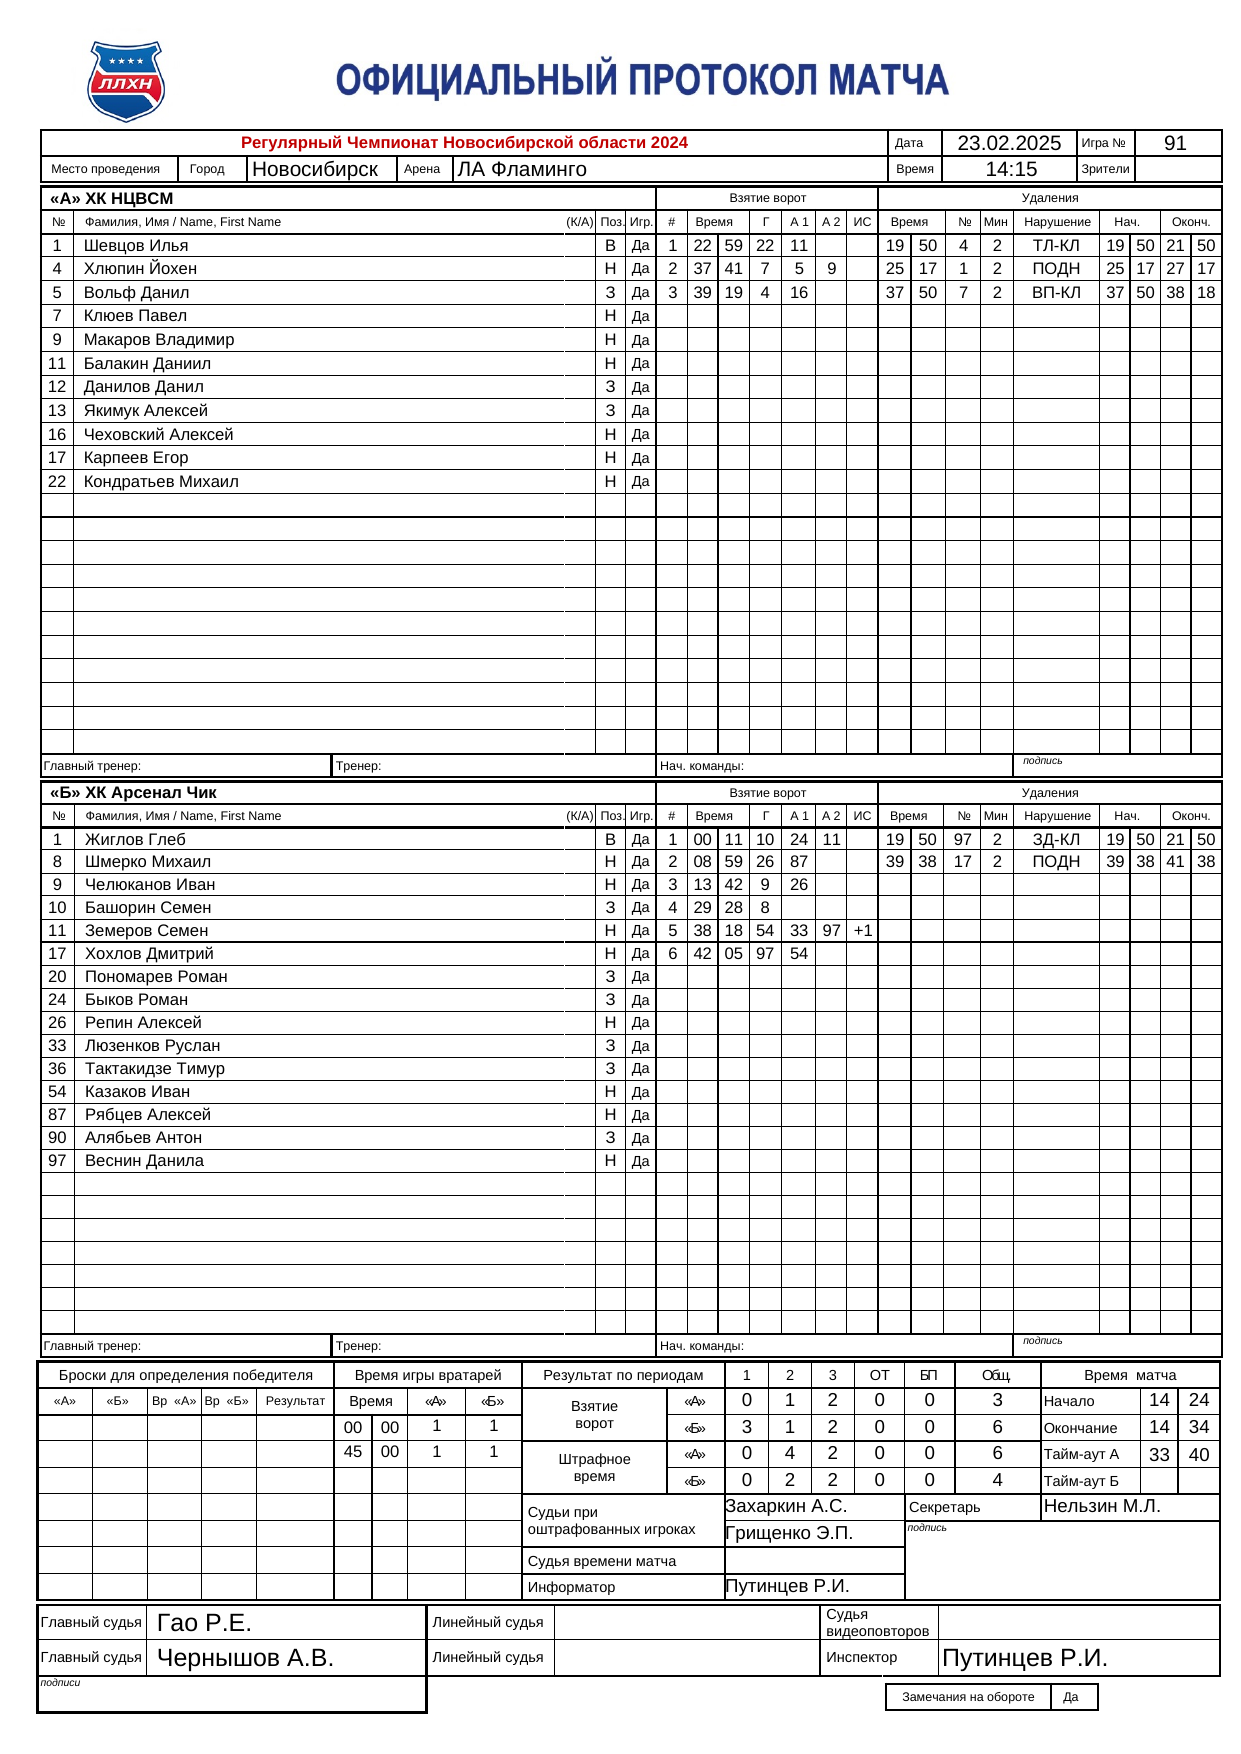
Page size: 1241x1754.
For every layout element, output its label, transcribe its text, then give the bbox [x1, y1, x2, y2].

table_cell [912, 1012, 943, 1033]
table_cell [816, 235, 846, 256]
table_cell [1192, 423, 1221, 445]
table_cell [847, 588, 877, 611]
table_cell 2 [981, 235, 1013, 256]
table_cell [719, 588, 749, 611]
table_cell 0 [726, 1389, 768, 1413]
table_cell 1 [657, 235, 687, 256]
table_cell [912, 612, 945, 634]
table_cell Да [626, 446, 655, 469]
table_cell [879, 565, 910, 587]
table_cell 33 [1141, 1441, 1177, 1467]
table_cell [944, 1196, 980, 1218]
table_cell [719, 612, 749, 634]
table_header 3 [812, 1363, 854, 1387]
table_cell [879, 1104, 910, 1126]
table_cell Фамилия, Имя / Name, First Name [75, 805, 565, 826]
table_cell [1161, 588, 1190, 611]
table_cell [148, 1494, 201, 1520]
table_cell [750, 683, 781, 706]
table_cell Да [626, 850, 655, 872]
table_cell [1014, 612, 1099, 634]
table_cell [1161, 399, 1190, 422]
table_cell [1192, 399, 1221, 422]
table_cell [688, 352, 717, 374]
table_cell 7 [946, 281, 980, 303]
table_cell [912, 423, 945, 445]
table_cell [1014, 1311, 1099, 1333]
table_cell [1192, 989, 1221, 1011]
table_cell 19 [1100, 829, 1129, 849]
table_cell [565, 1173, 595, 1195]
table_cell 22 [750, 235, 781, 256]
table_cell 2 [981, 829, 1013, 849]
table_cell Время [879, 211, 945, 233]
table_cell [981, 1150, 1013, 1172]
table_cell [944, 874, 980, 895]
table_cell [1192, 920, 1221, 941]
table_cell 4 [42, 257, 73, 280]
table_cell З [596, 966, 625, 987]
table_cell [596, 636, 625, 658]
table_cell [1161, 1058, 1190, 1079]
table_cell [912, 1196, 943, 1218]
table_cell 41 [1161, 850, 1190, 872]
table_cell [912, 896, 943, 918]
table_cell Казаков Иван [75, 1081, 564, 1103]
table_cell 39 [879, 850, 910, 872]
table_cell [981, 518, 1013, 540]
table_cell [39, 1416, 92, 1440]
table_cell [782, 1127, 815, 1149]
table_cell Мин [981, 211, 1013, 233]
table_cell «А» [39, 1389, 92, 1413]
table_cell [981, 1265, 1013, 1287]
table_cell [719, 565, 749, 587]
table_cell # [657, 211, 687, 233]
table_cell [879, 588, 910, 611]
table_cell [335, 1547, 371, 1573]
table_cell [1100, 896, 1129, 918]
table_cell [1100, 1173, 1129, 1195]
table_cell [1131, 565, 1160, 587]
table_cell Земеров Семен [75, 920, 564, 941]
table_cell Да [626, 1012, 655, 1033]
table_cell [565, 588, 595, 611]
table_cell [657, 989, 687, 1011]
table_cell Тайм-аут А [1042, 1441, 1140, 1467]
table_header 91 [1136, 131, 1221, 155]
table_cell Окончание [1042, 1415, 1140, 1440]
table_cell [847, 683, 877, 706]
table_cell [1192, 1219, 1221, 1241]
table_cell 13 [688, 874, 717, 895]
table_cell 87 [782, 850, 815, 872]
table_cell [719, 1288, 749, 1310]
table_cell 2 [812, 1468, 854, 1493]
table_cell [688, 328, 717, 351]
table_header Время матча [1042, 1363, 1219, 1387]
table_cell [565, 850, 595, 872]
table_cell [596, 565, 625, 587]
table_cell [719, 1219, 749, 1241]
table_cell 24 [782, 829, 815, 849]
table_cell [981, 470, 1013, 493]
table_cell [912, 1288, 943, 1310]
table_cell [596, 1311, 625, 1333]
table_cell [74, 518, 564, 540]
table_cell [565, 305, 595, 327]
table_cell [1100, 1012, 1129, 1033]
table_cell [879, 1173, 910, 1195]
table_cell [946, 683, 980, 706]
table_cell 22 [688, 235, 717, 256]
table_cell Нельзин М.Л. [1042, 1495, 1219, 1520]
table_cell [1192, 659, 1221, 682]
table_cell 6 [657, 943, 687, 964]
table_cell [1131, 1242, 1160, 1264]
table_cell [750, 1242, 781, 1264]
table_cell [847, 399, 877, 422]
table_cell Нач. команды: [657, 1335, 1012, 1356]
table_cell [408, 1574, 465, 1599]
table_cell [981, 874, 1013, 895]
table_cell [879, 707, 910, 729]
table_cell [626, 541, 655, 564]
table_cell [335, 1521, 371, 1546]
table_cell Секретарь [906, 1495, 1040, 1520]
table_cell [879, 1035, 910, 1057]
table_cell [719, 305, 749, 327]
table_cell [1192, 565, 1221, 587]
table_cell [719, 659, 749, 682]
table_cell [1131, 1196, 1160, 1218]
table_cell [816, 1265, 846, 1287]
table_cell 97 [750, 943, 781, 964]
table_cell [42, 636, 73, 658]
table_cell Грищенко Э.П. [726, 1521, 904, 1546]
table_cell 1 [769, 1389, 811, 1413]
table_cell Да [626, 966, 655, 987]
table_cell А 1 [782, 805, 815, 826]
table_cell Н [596, 1081, 625, 1103]
table_cell 50 [912, 235, 945, 256]
table_cell 4 [750, 281, 781, 303]
table_cell [816, 612, 846, 634]
table_cell [148, 1547, 201, 1573]
table_cell [847, 281, 877, 303]
table_cell [1192, 376, 1221, 398]
table_cell Тайм-аут Б [1042, 1468, 1140, 1493]
table_cell [1014, 376, 1099, 398]
table_cell [879, 1150, 910, 1172]
table_cell [847, 896, 877, 918]
table_cell 33 [42, 1035, 74, 1057]
table_cell 26 [750, 850, 781, 872]
table_cell Да [626, 281, 655, 303]
table_cell [981, 966, 1013, 987]
table_cell Главный тренер: [42, 1335, 330, 1356]
table_cell [816, 850, 846, 872]
table_cell [719, 966, 749, 987]
table_cell [1131, 1058, 1160, 1079]
table_cell [688, 612, 717, 634]
table_cell [1014, 305, 1099, 327]
table_cell 25 [879, 257, 910, 280]
table_cell [944, 1242, 980, 1264]
table_cell [1192, 707, 1221, 729]
table_cell [565, 636, 595, 658]
table_cell [912, 446, 945, 469]
table_cell [816, 423, 846, 445]
table_cell Да [626, 896, 655, 918]
table_cell [1192, 636, 1221, 658]
table_cell [847, 541, 877, 564]
table_cell ЛА Фламинго [454, 157, 887, 181]
table_cell 0 [855, 1389, 904, 1413]
table_cell Время [688, 211, 749, 233]
table_cell [39, 1441, 92, 1467]
table_cell [750, 1081, 781, 1103]
table_cell [879, 636, 910, 658]
table_cell Да [626, 1035, 655, 1057]
table_cell [1161, 730, 1190, 753]
table_cell 29 [688, 896, 717, 918]
table_cell [1100, 494, 1129, 516]
table_cell [847, 305, 877, 327]
table_cell [1100, 1196, 1129, 1218]
table_cell 39 [688, 281, 717, 303]
table_cell [912, 494, 945, 516]
table_cell Да [626, 989, 655, 1011]
table_cell [74, 588, 564, 611]
table_cell [981, 1104, 1013, 1126]
table_cell [879, 1311, 910, 1333]
table_cell [750, 1265, 781, 1287]
table_cell [1161, 1104, 1190, 1126]
table_cell Да [626, 352, 655, 374]
table_cell [981, 920, 1013, 941]
table_cell 59 [719, 850, 749, 872]
table_cell [565, 470, 595, 493]
table_cell 2 [657, 257, 687, 280]
table_cell 2 [812, 1442, 854, 1467]
table_cell [688, 683, 717, 706]
table_cell [912, 1150, 943, 1172]
table_cell [148, 1521, 201, 1546]
table_cell З [596, 1035, 625, 1057]
table_cell [981, 541, 1013, 564]
table_cell [750, 636, 781, 658]
table_cell [1192, 1150, 1221, 1172]
table_cell [1192, 1265, 1221, 1287]
table_cell [466, 1521, 521, 1546]
table_cell [1192, 943, 1221, 964]
table_cell 40 [1179, 1441, 1219, 1467]
table_cell [1136, 157, 1221, 181]
table_cell «Б» [668, 1415, 724, 1440]
table_cell [626, 612, 655, 634]
table_cell [565, 943, 595, 964]
table_cell [981, 730, 1013, 753]
table_header Удаления [879, 188, 1221, 209]
table_cell [847, 1035, 877, 1057]
table_cell [912, 989, 943, 1011]
table_cell [981, 1012, 1013, 1033]
table_cell [1014, 494, 1099, 516]
table_cell [42, 541, 73, 564]
table_cell Время [688, 805, 749, 826]
table_cell [981, 328, 1013, 351]
table_cell [74, 659, 564, 682]
table_cell [912, 730, 945, 753]
table_cell [1161, 659, 1190, 682]
table_header 2 [769, 1363, 811, 1387]
table_cell [816, 1242, 846, 1264]
table_cell [1100, 874, 1129, 895]
table_cell [1131, 376, 1160, 398]
table_cell ПОДН [1014, 257, 1099, 280]
table_cell [626, 659, 655, 682]
table_cell [946, 352, 980, 374]
table_cell 19 [879, 235, 910, 256]
table_cell [1100, 1288, 1129, 1310]
table_cell Нач. [1100, 805, 1160, 826]
table_cell [719, 1242, 749, 1264]
table_cell [719, 470, 749, 493]
table_cell подписи [39, 1677, 425, 1711]
table_cell [981, 1127, 1013, 1149]
table_cell 87 [42, 1104, 74, 1126]
table_cell [719, 518, 749, 540]
table_cell [1014, 1058, 1099, 1079]
table_cell [555, 1640, 819, 1675]
table_cell [912, 659, 945, 682]
table_cell [565, 966, 595, 987]
table_cell [1179, 1468, 1219, 1493]
table_cell [688, 446, 717, 469]
table_cell [596, 683, 625, 706]
table_cell [879, 683, 910, 706]
table_cell [257, 1416, 333, 1440]
table_cell А 2 [816, 805, 846, 826]
table_cell [74, 683, 564, 706]
table_cell [565, 683, 595, 706]
table_cell А 2 [816, 211, 846, 233]
table_cell [565, 257, 595, 280]
table_cell [565, 1196, 595, 1218]
table_cell 0 [855, 1415, 904, 1440]
table_cell [657, 659, 687, 682]
table_cell 0 [855, 1468, 904, 1493]
table_cell [1100, 707, 1129, 729]
table_cell Фамилия, Имя / Name, First Name [74, 211, 565, 233]
table_cell [565, 989, 595, 1011]
table_cell Да [626, 305, 655, 327]
table_cell [1131, 1311, 1160, 1333]
table_cell [466, 1574, 521, 1599]
table_cell [750, 328, 781, 351]
table_cell 3 [956, 1389, 1040, 1413]
table_cell [816, 588, 846, 611]
table_cell Вр «А» [148, 1389, 201, 1413]
table_cell [946, 518, 980, 540]
table_cell [657, 1219, 687, 1241]
table_cell [657, 1311, 687, 1333]
table_cell [688, 470, 717, 493]
table_cell [657, 328, 687, 351]
table_cell [565, 328, 595, 351]
table_cell [565, 494, 595, 516]
table_cell 6 [956, 1415, 1040, 1440]
table_cell [688, 1288, 717, 1310]
table_cell 2 [812, 1415, 854, 1440]
table_cell Башорин Семен [75, 896, 564, 918]
table_cell [719, 989, 749, 1011]
table_cell [912, 920, 943, 941]
table_cell [1192, 874, 1221, 895]
table_cell 4 [657, 896, 687, 918]
table_cell [719, 1311, 749, 1333]
table_cell Вольф Данил [74, 281, 564, 303]
table_cell [688, 659, 717, 682]
table_cell [335, 1468, 371, 1493]
table_cell 41 [719, 257, 749, 280]
table_cell [719, 423, 749, 445]
table_cell [719, 352, 749, 374]
table_cell 6 [956, 1442, 1040, 1467]
table_cell [75, 1265, 564, 1287]
table_cell [688, 1012, 717, 1033]
table_cell 21 [1161, 235, 1190, 256]
table_cell [879, 494, 910, 516]
table_cell [782, 518, 815, 540]
table_cell Тренер: [333, 755, 655, 776]
table_cell [782, 966, 815, 987]
table_cell 1 [466, 1441, 521, 1467]
table_cell [688, 966, 717, 987]
table_cell [981, 659, 1013, 682]
table_cell [816, 1219, 846, 1241]
table_cell [1192, 1196, 1221, 1218]
table_cell 1 [42, 829, 74, 849]
table_cell [565, 1311, 595, 1333]
table_cell [1161, 494, 1190, 516]
table_cell [912, 636, 945, 658]
table_cell [93, 1441, 147, 1467]
table_cell [750, 1196, 781, 1218]
table_cell Время [889, 157, 941, 181]
table_cell [466, 1494, 521, 1520]
table_cell Балакин Даниил [74, 352, 564, 374]
table_cell [879, 1265, 910, 1287]
table_header Результат по периодам [523, 1363, 724, 1387]
table_cell [879, 943, 910, 964]
table_cell [750, 659, 781, 682]
table_cell [981, 1173, 1013, 1195]
table_cell 1 [408, 1441, 465, 1467]
table_cell 14 [1141, 1415, 1177, 1440]
table_cell 1 [42, 235, 73, 256]
table_cell [879, 1127, 910, 1149]
table_cell [466, 1547, 521, 1573]
table_cell [782, 423, 815, 445]
table_cell [626, 707, 655, 729]
table_cell [1161, 1173, 1190, 1195]
table_cell [596, 730, 625, 753]
table_cell [847, 1081, 877, 1103]
table_cell [782, 541, 815, 564]
table_cell З [596, 1058, 625, 1079]
table_cell [750, 1219, 781, 1241]
table_header ОТ [855, 1363, 904, 1387]
table_cell [1161, 470, 1190, 493]
table_cell [1192, 966, 1221, 987]
table_cell [565, 612, 595, 634]
table_cell [981, 446, 1013, 469]
table_cell [1192, 352, 1221, 374]
table_cell [981, 1242, 1013, 1264]
table_cell Алябьев Антон [75, 1127, 564, 1149]
table_cell [879, 1081, 910, 1103]
table_cell [1131, 588, 1160, 611]
table_cell [1141, 1468, 1177, 1493]
table_cell [1192, 1081, 1221, 1103]
table_cell [1192, 588, 1221, 611]
table_cell Игр. [626, 211, 655, 233]
table_cell [847, 1311, 877, 1333]
table_cell [626, 518, 655, 540]
table_cell [879, 989, 910, 1011]
table_cell [1014, 588, 1099, 611]
table_header Удаления [879, 783, 1221, 803]
table_cell 16 [42, 423, 73, 445]
table_cell [688, 518, 717, 540]
table_cell [912, 376, 945, 398]
table_cell З [596, 399, 625, 422]
table_cell [596, 612, 625, 634]
table_cell [1161, 446, 1190, 469]
table_cell [565, 1265, 595, 1287]
table_cell 19 [1100, 235, 1129, 256]
table_cell [1100, 1035, 1129, 1057]
table_cell [626, 588, 655, 611]
table_cell 4 [956, 1468, 1040, 1493]
table_cell [981, 1035, 1013, 1057]
table_cell Н [596, 257, 625, 280]
table_cell [42, 730, 73, 753]
table_cell 27 [1161, 257, 1190, 280]
table_cell [1014, 966, 1099, 987]
table_cell [1131, 989, 1160, 1011]
table_cell 17 [1131, 257, 1160, 280]
table_cell 11 [782, 235, 815, 256]
table_cell 50 [912, 281, 945, 303]
table_cell [981, 399, 1013, 422]
table_cell [719, 1104, 749, 1126]
table_cell 2 [981, 281, 1013, 303]
table_cell Путинцев Р.И. [939, 1640, 1219, 1675]
table_cell [1161, 518, 1190, 540]
table_cell [596, 659, 625, 682]
table_cell Чернышов А.В. [147, 1640, 425, 1675]
table_cell [657, 1081, 687, 1103]
table_cell «Б» [93, 1389, 147, 1413]
table_cell [1192, 518, 1221, 540]
table_cell [1192, 1035, 1221, 1057]
table_cell Поз. [596, 211, 625, 233]
table_cell [1014, 1242, 1099, 1264]
table_cell [657, 1058, 687, 1079]
table_cell [688, 423, 717, 445]
table_cell Да [626, 376, 655, 398]
table_cell [1014, 1173, 1099, 1195]
table_cell [912, 588, 945, 611]
table_cell [1192, 470, 1221, 493]
table_cell 1 [769, 1415, 811, 1440]
table_cell [1014, 423, 1099, 445]
table_cell [1014, 1127, 1099, 1149]
table_cell 5 [42, 281, 73, 303]
table_cell [1100, 376, 1129, 398]
table_cell [912, 966, 943, 987]
table_cell [626, 565, 655, 587]
table_cell 17 [912, 257, 945, 280]
table_header Общ. [956, 1363, 1040, 1387]
table_cell [596, 1173, 625, 1195]
table_cell [782, 989, 815, 1011]
table_cell [847, 1150, 877, 1172]
table_cell [912, 943, 943, 964]
table_cell [657, 376, 687, 398]
table_cell [1014, 730, 1099, 753]
table_cell [1014, 683, 1099, 706]
table_cell [75, 1288, 564, 1310]
table_cell [981, 423, 1013, 445]
table_cell [1100, 1127, 1129, 1149]
table_cell [42, 1173, 74, 1195]
table_cell 0 [855, 1442, 904, 1467]
table_header «Б» ХК Арсенал Чик [42, 783, 655, 803]
table_cell [93, 1468, 147, 1493]
table_cell Н [596, 446, 625, 469]
table_cell 37 [879, 281, 910, 303]
table_cell [944, 920, 980, 941]
table_cell [1161, 1035, 1190, 1057]
table_cell [42, 1219, 74, 1241]
table_cell [944, 1150, 980, 1172]
table_cell [912, 1104, 943, 1126]
table_cell [847, 1219, 877, 1241]
table_cell [688, 636, 717, 658]
table_cell [373, 1521, 407, 1546]
table_cell [750, 541, 781, 564]
table_cell 10 [750, 829, 781, 849]
table_cell [657, 518, 687, 540]
table_cell [657, 446, 687, 469]
table_cell 7 [750, 257, 781, 280]
table_cell [75, 1242, 564, 1264]
table_cell [39, 1468, 92, 1493]
table_cell [1100, 423, 1129, 445]
table_cell 50 [1131, 235, 1160, 256]
table_cell [944, 943, 980, 964]
table_cell [1014, 541, 1099, 564]
table_cell 17 [944, 850, 980, 872]
table_cell [565, 1288, 595, 1310]
table_cell 18 [1192, 281, 1221, 303]
table_cell [202, 1574, 256, 1599]
table_cell [1131, 1081, 1160, 1103]
table_cell [1161, 920, 1190, 941]
table_cell [1161, 541, 1190, 564]
table_cell [1161, 1012, 1190, 1033]
table_cell [750, 565, 781, 587]
table_cell [879, 896, 910, 918]
table_cell [782, 1058, 815, 1079]
table_cell [74, 612, 564, 634]
table_cell [719, 328, 749, 351]
table_cell Да [626, 470, 655, 493]
table_cell [879, 1012, 910, 1033]
table_cell [1014, 1081, 1099, 1103]
table_cell [1100, 636, 1129, 658]
table_cell [946, 376, 980, 398]
table_cell [847, 470, 877, 493]
table_cell 39 [1100, 850, 1129, 872]
table_cell [657, 1104, 687, 1126]
table_cell [596, 1242, 625, 1264]
table_cell [1131, 920, 1160, 941]
table_cell [719, 446, 749, 469]
table_cell [944, 1035, 980, 1057]
table_cell [596, 1219, 625, 1241]
table_cell 26 [782, 874, 815, 895]
table_cell [750, 305, 781, 327]
table_cell [74, 707, 564, 729]
table_cell Шевцов Илья [74, 235, 564, 256]
table_cell [816, 494, 846, 516]
table_cell [1131, 730, 1160, 753]
table_cell 11 [816, 829, 846, 849]
table_cell Да [626, 920, 655, 941]
table_cell [912, 1242, 943, 1264]
table_cell [1131, 636, 1160, 658]
table_cell Время [335, 1389, 407, 1413]
table_cell [1131, 423, 1160, 445]
table_cell [1192, 1288, 1221, 1310]
table_cell [944, 1058, 980, 1079]
table_cell Инспектор [821, 1640, 938, 1675]
table_cell [1099, 1682, 1220, 1711]
table_cell [408, 1547, 465, 1573]
table_cell [688, 588, 717, 611]
table_cell [1131, 874, 1160, 895]
table_cell Вр «Б» [202, 1389, 256, 1413]
table_cell [657, 966, 687, 987]
table_cell [1131, 683, 1160, 706]
table_cell Н [596, 305, 625, 327]
table_cell [1192, 1173, 1221, 1195]
table_cell [42, 612, 73, 634]
table_cell [719, 399, 749, 422]
table_cell [148, 1574, 201, 1599]
table_cell 08 [688, 850, 717, 872]
table_cell [1131, 1173, 1160, 1195]
table_cell [782, 1035, 815, 1057]
table_cell [1131, 896, 1160, 918]
table_cell Кондратьев Михаил [74, 470, 564, 493]
table_cell [688, 1173, 717, 1195]
table_cell [626, 494, 655, 516]
table_cell [946, 541, 980, 564]
table_cell [1100, 659, 1129, 682]
table_cell [1100, 328, 1129, 351]
table_cell [93, 1574, 147, 1599]
table_cell [782, 1288, 815, 1310]
table_cell ИС [847, 805, 877, 826]
table_cell 13 [42, 399, 73, 422]
table_cell [750, 966, 781, 987]
table_cell Судья времени матча [523, 1548, 724, 1573]
table_cell [847, 659, 877, 682]
table_cell З [596, 376, 625, 398]
table_cell [847, 446, 877, 469]
table_header Да [1052, 1685, 1097, 1709]
table_cell [946, 707, 980, 729]
table_cell [750, 1311, 781, 1333]
table_cell Н [596, 352, 625, 374]
table_cell [1014, 470, 1099, 493]
table_cell Да [626, 399, 655, 422]
table_cell [981, 1311, 1013, 1333]
table_cell [148, 1416, 201, 1440]
table_cell [1161, 1150, 1190, 1172]
table_cell [565, 235, 595, 256]
table_cell 0 [726, 1468, 768, 1493]
table_cell [750, 352, 781, 374]
table_cell [688, 1104, 717, 1126]
table_cell [782, 305, 815, 327]
table_cell Люзенков Руслан [75, 1035, 564, 1057]
table_cell 17 [42, 943, 74, 964]
table_cell [944, 1127, 980, 1149]
table_cell [816, 470, 846, 493]
table_cell [74, 565, 564, 587]
table_cell Новосибирск [248, 157, 396, 181]
table_cell [912, 1035, 943, 1057]
table_cell 11 [42, 352, 73, 374]
table_cell 2 [981, 850, 1013, 872]
table_cell [944, 896, 980, 918]
table_cell [93, 1547, 147, 1573]
table_cell [847, 730, 877, 753]
table_cell [750, 470, 781, 493]
table_cell [565, 1104, 595, 1126]
table_cell [946, 470, 980, 493]
table_cell [565, 920, 595, 941]
table_cell [816, 707, 846, 729]
table_cell [1014, 943, 1099, 964]
table_cell [688, 1219, 717, 1241]
table_cell [1100, 1219, 1129, 1241]
table_cell [816, 1288, 846, 1310]
table_cell [1014, 896, 1099, 918]
table_cell Главный тренер: [42, 755, 330, 776]
table_cell 36 [42, 1058, 74, 1079]
table_cell (К/А) [565, 211, 595, 233]
table_cell [565, 1012, 595, 1033]
table_cell [944, 1104, 980, 1126]
table_cell ЗД-КЛ [1014, 829, 1099, 849]
table_cell [782, 1150, 815, 1172]
table_cell Данилов Данил [74, 376, 564, 398]
table_cell 38 [912, 850, 943, 872]
table_cell [816, 281, 846, 303]
table_header «А» ХК НЦВСМ [42, 188, 655, 209]
table_cell 17 [42, 446, 73, 469]
table_cell [816, 1104, 846, 1126]
table_cell [657, 1265, 687, 1287]
table_cell [847, 1265, 877, 1287]
table_cell [1161, 1127, 1190, 1149]
table_cell [1131, 328, 1160, 351]
table_cell 1 [408, 1416, 465, 1440]
table_cell [1100, 470, 1129, 493]
table_cell [565, 352, 595, 374]
table_cell [816, 943, 846, 964]
table_cell [626, 1311, 655, 1333]
table_header 23.02.2025 [943, 131, 1076, 155]
table_cell [657, 565, 687, 587]
table_cell [944, 1081, 980, 1103]
table_cell [816, 636, 846, 658]
table_cell [782, 1104, 815, 1126]
table_cell [565, 730, 595, 753]
table_cell [946, 423, 980, 445]
table_cell [657, 1035, 687, 1057]
table_cell [750, 1288, 781, 1310]
table_cell 20 [42, 966, 74, 987]
table_cell [1100, 1058, 1129, 1079]
table_cell [1100, 1150, 1129, 1172]
table_cell [373, 1574, 407, 1599]
table_cell «А» [668, 1389, 724, 1413]
table_cell [1100, 541, 1129, 564]
table_header Игра № [1078, 131, 1134, 155]
table_cell 2 [981, 257, 1013, 280]
table_cell [879, 328, 910, 351]
table_cell [1161, 565, 1190, 587]
table_header Регулярный Чемпионат Новосибирской области 2024 [42, 131, 887, 155]
table_cell ИС [847, 211, 877, 233]
table_cell [257, 1521, 333, 1546]
table_cell 16 [782, 281, 815, 303]
table_cell Да [626, 235, 655, 256]
table_cell [657, 730, 687, 753]
table_cell [1192, 446, 1221, 469]
table_cell [42, 494, 73, 516]
table_cell [565, 1127, 595, 1149]
table_cell [750, 399, 781, 422]
table_cell Да [626, 257, 655, 280]
table_cell [1100, 565, 1129, 587]
table_cell [847, 850, 877, 872]
table_cell [596, 1196, 625, 1218]
table_cell [75, 1219, 564, 1241]
table_cell [1192, 1127, 1221, 1149]
table_cell [596, 518, 625, 540]
table_cell 50 [1131, 281, 1160, 303]
table_cell Шмерко Михаил [75, 850, 564, 872]
table_cell [688, 707, 717, 729]
table_cell [42, 1311, 74, 1333]
table_cell [1161, 1265, 1190, 1287]
table_cell [39, 1574, 92, 1599]
table_cell [626, 1196, 655, 1218]
table_cell [74, 541, 564, 564]
table_cell [912, 1081, 943, 1103]
table_cell «А» [408, 1389, 465, 1413]
table_cell [657, 612, 687, 634]
table_cell [946, 659, 980, 682]
table_cell [657, 636, 687, 658]
table_cell [565, 446, 595, 469]
table_cell 9 [750, 874, 781, 895]
table_cell 90 [42, 1127, 74, 1149]
table_cell [944, 1173, 980, 1195]
table_cell [912, 707, 945, 729]
table_cell [1014, 636, 1099, 658]
table_cell [688, 565, 717, 587]
table_cell 38 [1161, 281, 1190, 303]
table_cell [1131, 612, 1160, 634]
table_cell [879, 376, 910, 398]
table_cell [565, 518, 595, 540]
table_cell [42, 683, 73, 706]
table_cell [93, 1494, 147, 1520]
table_cell 50 [912, 829, 943, 849]
table_cell [879, 1196, 910, 1218]
table_cell Тренер: [333, 1335, 655, 1356]
table_cell [688, 1035, 717, 1057]
table_cell [912, 541, 945, 564]
table_cell Чеховский Алексей [74, 423, 564, 445]
table_cell 50 [1192, 829, 1221, 849]
table_cell [946, 446, 980, 469]
table_cell [1192, 730, 1221, 753]
table_cell [912, 352, 945, 374]
table_cell [944, 1311, 980, 1333]
table_cell 1 [466, 1416, 521, 1440]
table_cell [1014, 1219, 1099, 1241]
table_cell 22 [42, 470, 73, 493]
table_cell [847, 829, 877, 849]
table_cell [782, 636, 815, 658]
table_cell [565, 659, 595, 682]
table_cell 42 [688, 943, 717, 964]
table_cell 9 [42, 328, 73, 351]
table_cell ТЛ-КЛ [1014, 235, 1099, 256]
table_cell [1100, 1242, 1129, 1264]
table_cell [883, 1677, 1220, 1681]
table_cell Да [626, 1104, 655, 1126]
table_cell [816, 352, 846, 374]
table_cell [657, 305, 687, 327]
table_cell Репин Алексей [75, 1012, 564, 1033]
table_cell [946, 565, 980, 587]
table_cell [912, 1311, 943, 1333]
table_cell [879, 1242, 910, 1264]
table_cell Гао Р.Е. [147, 1606, 425, 1639]
table_cell [1100, 989, 1129, 1011]
table_cell [1131, 305, 1160, 327]
table_cell [1192, 1012, 1221, 1033]
table_cell [944, 1288, 980, 1310]
table_cell [750, 1173, 781, 1195]
picture [5, 28, 1179, 129]
table_cell [428, 1677, 882, 1711]
table_cell [879, 1058, 910, 1079]
table_cell З [596, 896, 625, 918]
table_cell [847, 989, 877, 1011]
table_cell 4 [769, 1442, 811, 1467]
table_cell [750, 707, 781, 729]
table_cell [782, 1196, 815, 1218]
table_cell Г [750, 805, 781, 826]
table_cell подпись [906, 1522, 1219, 1599]
table_cell Нарушение [1014, 211, 1099, 233]
table_cell [879, 518, 910, 540]
table_cell 33 [782, 920, 815, 941]
table_cell [565, 896, 595, 918]
table_cell [816, 966, 846, 987]
table_cell [750, 989, 781, 1011]
table_cell [981, 1081, 1013, 1103]
table_cell Да [626, 829, 655, 849]
table_cell [42, 588, 73, 611]
table_cell [750, 1035, 781, 1057]
table_cell 0 [905, 1442, 954, 1467]
table_cell [202, 1521, 256, 1546]
table_cell [981, 896, 1013, 918]
table_cell [782, 730, 815, 753]
table_cell [847, 966, 877, 987]
table_cell [981, 588, 1013, 611]
table_cell 05 [719, 943, 749, 964]
table_cell № [946, 211, 980, 233]
table_cell 97 [42, 1150, 74, 1172]
table_cell [750, 730, 781, 753]
table_cell [782, 1173, 815, 1195]
table_cell [782, 683, 815, 706]
table_cell Да [626, 1058, 655, 1079]
table_cell [42, 565, 73, 587]
table_cell [1131, 541, 1160, 564]
table_cell [750, 1150, 781, 1172]
table_cell Главный судья [39, 1640, 146, 1675]
table_cell 2 [769, 1468, 811, 1493]
table_cell [750, 494, 781, 516]
table_cell [946, 328, 980, 351]
table_cell [1192, 328, 1221, 351]
table_cell [816, 730, 846, 753]
table_cell [148, 1441, 201, 1467]
table_cell 2 [657, 850, 687, 872]
table_cell [1014, 446, 1099, 469]
table_cell 0 [905, 1468, 954, 1493]
table_cell [816, 1058, 846, 1079]
table_cell [750, 1104, 781, 1126]
table_cell 00 [688, 829, 717, 849]
table_cell Место проведения [42, 157, 177, 181]
table_cell [879, 874, 910, 895]
table_cell [782, 1265, 815, 1287]
table_cell [1192, 494, 1221, 516]
table_cell [1014, 874, 1099, 895]
table_cell [657, 399, 687, 422]
table_cell [847, 1196, 877, 1218]
table_cell [202, 1547, 256, 1573]
table_cell [688, 1265, 717, 1287]
table_cell [750, 588, 781, 611]
table_cell [42, 518, 73, 540]
table_cell 9 [42, 874, 74, 895]
table_cell [750, 518, 781, 540]
table_cell Н [596, 850, 625, 872]
table_cell [1014, 920, 1099, 941]
table_cell [719, 1173, 749, 1195]
table_cell [148, 1468, 201, 1493]
table_cell [847, 376, 877, 398]
table_cell [75, 1173, 564, 1195]
table_cell 50 [1131, 829, 1160, 849]
table_cell [596, 494, 625, 516]
table_cell [1100, 943, 1129, 964]
table_cell Нарушение [1014, 805, 1099, 826]
table_cell [847, 1288, 877, 1310]
table_cell # [657, 805, 687, 826]
table_cell [1014, 1104, 1099, 1126]
table_cell [719, 541, 749, 564]
table_cell [373, 1494, 407, 1520]
table_cell 10 [42, 896, 74, 918]
table_cell [657, 707, 687, 729]
table_cell [946, 399, 980, 422]
table_cell 3 [657, 874, 687, 895]
table_cell 28 [719, 896, 749, 918]
table_cell 5 [782, 257, 815, 280]
table_cell [816, 565, 846, 587]
table_cell [939, 1606, 1219, 1639]
table_cell [257, 1468, 333, 1493]
table_cell [657, 1242, 687, 1264]
table_cell «Б» [668, 1468, 724, 1493]
table_cell Рябцев Алексей [75, 1104, 564, 1126]
table_cell [1161, 612, 1190, 634]
table_cell [1192, 541, 1221, 564]
table_cell [946, 612, 980, 634]
table_cell [688, 305, 717, 327]
table_cell Н [596, 920, 625, 941]
table_cell Да [626, 423, 655, 445]
table_cell Жиглов Глеб [75, 829, 564, 849]
table_cell З [596, 989, 625, 1011]
table_cell [946, 730, 980, 753]
table_cell [946, 305, 980, 327]
table_cell [879, 612, 910, 634]
table_cell [719, 636, 749, 658]
table_cell [847, 1127, 877, 1149]
table_cell [1131, 966, 1160, 987]
table_cell [944, 1265, 980, 1287]
table_header Взятие ворот [657, 188, 877, 209]
table_cell [1131, 352, 1160, 374]
table_cell Г [750, 211, 781, 233]
table_cell [912, 1265, 943, 1287]
table_cell Оконч. [1161, 805, 1221, 826]
table_cell [1131, 659, 1160, 682]
table_cell [626, 1173, 655, 1195]
table_cell [1014, 1196, 1099, 1218]
table_cell [944, 1219, 980, 1241]
table_cell [981, 707, 1013, 729]
table_cell [657, 1173, 687, 1195]
table_cell [1131, 1288, 1160, 1310]
table_cell [782, 352, 815, 374]
table_cell 14 [1141, 1389, 1177, 1413]
table_cell [1014, 707, 1099, 729]
table_cell Арена [398, 157, 452, 181]
table_cell 42 [719, 874, 749, 895]
table_cell [565, 376, 595, 398]
table_cell 54 [42, 1081, 74, 1103]
table_cell [719, 1035, 749, 1057]
table_cell 00 [373, 1441, 407, 1467]
table_cell В [596, 235, 625, 256]
table_cell [1131, 1104, 1160, 1126]
table_cell [782, 659, 815, 682]
table_cell [565, 707, 595, 729]
table_cell [1100, 1311, 1129, 1333]
table_cell 37 [1100, 281, 1129, 303]
table_cell [1100, 920, 1129, 941]
table_cell 26 [42, 1012, 74, 1033]
table_cell [74, 730, 564, 753]
table_cell [75, 1311, 564, 1333]
table_cell Веснин Данила [75, 1150, 564, 1172]
table_cell [42, 1196, 74, 1218]
table_cell [912, 565, 945, 587]
table_cell [879, 1219, 910, 1241]
table_cell [816, 541, 846, 564]
table_cell [202, 1441, 256, 1467]
table_cell [879, 1288, 910, 1310]
table_cell [1161, 1219, 1190, 1241]
table_cell [596, 541, 625, 564]
table_cell [879, 541, 910, 564]
table_cell Н [596, 1104, 625, 1126]
table_cell [782, 896, 815, 918]
table_cell 54 [782, 943, 815, 964]
table_cell [1161, 707, 1190, 729]
table_cell [626, 1265, 655, 1287]
table_header Броски для определения победителя [39, 1363, 333, 1387]
table_cell [1014, 1012, 1099, 1033]
table_cell [1100, 352, 1129, 374]
table_cell [1014, 659, 1099, 682]
table_cell [1014, 518, 1099, 540]
table_cell [719, 1012, 749, 1033]
table_cell [847, 494, 877, 516]
table_cell [847, 518, 877, 540]
table_cell [847, 636, 877, 658]
table_cell [912, 1058, 943, 1079]
table_cell [1131, 1150, 1160, 1172]
table_cell 8 [750, 896, 781, 918]
table_cell 2 [812, 1389, 854, 1413]
table_cell 21 [1161, 829, 1190, 849]
table_cell [912, 470, 945, 493]
table_cell Время [879, 805, 943, 826]
table_cell [74, 494, 564, 516]
table_cell [1100, 518, 1129, 540]
table_cell [847, 1104, 877, 1126]
table_cell Хлюпин Йохен [74, 257, 564, 280]
table_cell [596, 1265, 625, 1287]
table_cell [1100, 612, 1129, 634]
table_cell [257, 1547, 333, 1573]
table_cell [1161, 966, 1190, 987]
table_cell [1014, 1288, 1099, 1310]
table_cell [565, 874, 595, 895]
table_cell [1014, 1035, 1099, 1057]
table_header Взятие ворот [657, 783, 877, 803]
table_cell [565, 1081, 595, 1103]
table_cell [657, 683, 687, 706]
table_cell [719, 1127, 749, 1149]
table_cell [1100, 399, 1129, 422]
table_cell +1 [847, 920, 877, 941]
table_cell [879, 470, 910, 493]
table_cell [1100, 966, 1129, 987]
table_cell 1 [657, 829, 687, 849]
table_cell [719, 1081, 749, 1103]
table_cell [39, 1521, 92, 1546]
table_cell 38 [688, 920, 717, 941]
table_cell 59 [719, 235, 749, 256]
table_cell Нач. команды: [657, 755, 1012, 776]
table_cell [1192, 1058, 1221, 1079]
table_cell [912, 399, 945, 422]
table_cell 24 [42, 989, 74, 1011]
table_cell [816, 989, 846, 1011]
table_cell [1161, 423, 1190, 445]
table_cell 00 [335, 1416, 371, 1440]
table_cell [879, 399, 910, 422]
table_cell З [596, 281, 625, 303]
table_cell [565, 541, 595, 564]
table_cell [93, 1416, 147, 1440]
table_cell Н [596, 1150, 625, 1172]
table_cell [1192, 896, 1221, 918]
table_cell [688, 1127, 717, 1149]
table_cell Челюканов Иван [75, 874, 564, 895]
table_cell [1161, 943, 1190, 964]
table_cell [816, 1081, 846, 1103]
table_cell [981, 352, 1013, 374]
table_cell [782, 328, 815, 351]
table_cell [879, 730, 910, 753]
table_cell [847, 328, 877, 351]
table_cell [847, 943, 877, 964]
table_cell [946, 636, 980, 658]
table_cell [657, 1127, 687, 1149]
table_cell [719, 1058, 749, 1079]
table_cell [816, 1311, 846, 1333]
table_cell Захаркин А.С. [726, 1495, 904, 1520]
table_cell Игр. [626, 805, 655, 826]
table_cell [847, 1012, 877, 1033]
table_cell [847, 874, 877, 895]
table_cell [944, 989, 980, 1011]
table_cell [626, 636, 655, 658]
table_cell Да [626, 943, 655, 964]
table_cell З [596, 1127, 625, 1149]
table_cell [42, 1265, 74, 1287]
table_cell [816, 659, 846, 682]
table_cell [946, 588, 980, 611]
table_header 1 [726, 1363, 768, 1387]
table_cell 14:15 [943, 157, 1076, 181]
table_cell [912, 305, 945, 327]
table_cell Да [626, 874, 655, 895]
table_cell [657, 494, 687, 516]
table_cell [596, 707, 625, 729]
table_cell [816, 328, 846, 351]
table_header Замечания на обороте [887, 1685, 1050, 1709]
table_cell 37 [688, 257, 717, 280]
table_cell [1161, 376, 1190, 398]
table_cell [1161, 1311, 1190, 1333]
table_cell 19 [879, 829, 910, 849]
table_cell [750, 446, 781, 469]
table_cell [39, 1547, 92, 1573]
table_cell [626, 683, 655, 706]
table_cell 38 [1131, 850, 1160, 872]
table_cell Да [626, 1127, 655, 1149]
table_cell Да [626, 1081, 655, 1103]
table_cell [782, 470, 815, 493]
table_cell Якимук Алексей [74, 399, 564, 422]
table_cell [944, 1012, 980, 1033]
table_cell [719, 730, 749, 753]
table_cell Н [596, 943, 625, 964]
table_cell [657, 588, 687, 611]
table_cell [847, 1242, 877, 1264]
table_cell Тактакидзе Тимур [75, 1058, 564, 1079]
table_cell [257, 1441, 333, 1467]
table_cell [816, 1035, 846, 1057]
table_cell [750, 376, 781, 398]
table_cell [657, 1288, 687, 1310]
table_cell [782, 707, 815, 729]
table_cell [657, 423, 687, 445]
table_cell 19 [719, 281, 749, 303]
table_cell 4 [946, 235, 980, 256]
table_cell [1131, 470, 1160, 493]
table_cell [1131, 943, 1160, 964]
table_cell 00 [373, 1416, 407, 1440]
table_cell Макаров Владимир [74, 328, 564, 351]
table_cell «А» [668, 1442, 724, 1467]
table_cell [981, 683, 1013, 706]
table_cell [1100, 588, 1129, 611]
table_cell [657, 352, 687, 374]
table_cell [93, 1521, 147, 1546]
table_cell [1161, 874, 1190, 895]
table_cell [657, 1196, 687, 1218]
table_cell [782, 565, 815, 587]
table_cell [626, 730, 655, 753]
table_cell [42, 1242, 74, 1264]
table_cell 17 [1192, 257, 1221, 280]
table_cell [596, 1288, 625, 1310]
table_cell Штрафное время [523, 1442, 666, 1493]
table_header Дата [889, 131, 941, 155]
table_cell [42, 1288, 74, 1310]
table_cell Начало [1042, 1389, 1140, 1413]
table_cell [847, 257, 877, 280]
table_cell Н [596, 328, 625, 351]
table_cell [1131, 399, 1160, 422]
table_cell [335, 1494, 371, 1520]
table_cell [688, 1081, 717, 1103]
table_cell [688, 1196, 717, 1218]
table_header БП [905, 1363, 954, 1387]
table_cell 0 [905, 1415, 954, 1440]
table_cell [1161, 1242, 1190, 1264]
table_cell [847, 612, 877, 634]
table_cell [657, 1150, 687, 1172]
table_cell Оконч. [1161, 211, 1221, 233]
table_cell Город [179, 157, 246, 181]
table_cell Н [596, 470, 625, 493]
table_cell [565, 281, 595, 303]
table_cell [981, 494, 1013, 516]
table_cell [657, 541, 687, 564]
table_cell [565, 1219, 595, 1241]
table_cell [335, 1574, 371, 1599]
table_cell [565, 1058, 595, 1079]
table_cell [373, 1547, 407, 1573]
table_cell [981, 1288, 1013, 1310]
table_cell [1100, 1081, 1129, 1103]
table_cell [879, 352, 910, 374]
table_cell [1014, 1265, 1099, 1287]
table_cell [847, 707, 877, 729]
table_cell [981, 943, 1013, 964]
table_cell Линейный судья [428, 1640, 554, 1675]
table_cell [1131, 1127, 1160, 1149]
table_cell [719, 707, 749, 729]
table_cell [1192, 612, 1221, 634]
table_cell 3 [657, 281, 687, 303]
table_cell [816, 399, 846, 422]
table_cell [408, 1494, 465, 1520]
table_cell [750, 423, 781, 445]
table_cell [1192, 305, 1221, 327]
table_cell [1161, 896, 1190, 918]
table_cell [1131, 1265, 1160, 1287]
table_cell Н [596, 1012, 625, 1033]
table_cell [1014, 1150, 1099, 1172]
table_cell [816, 1150, 846, 1172]
table_cell [565, 1035, 595, 1057]
table_cell Карпеев Егор [74, 446, 564, 469]
table_cell 38 [1192, 850, 1221, 872]
table_cell [565, 565, 595, 587]
table_cell 1 [946, 257, 980, 280]
table_cell [847, 565, 877, 587]
table_cell В [596, 829, 625, 849]
table_cell [257, 1574, 333, 1599]
table_cell Взятие ворот [523, 1389, 666, 1440]
table_cell [981, 1219, 1013, 1241]
table_cell [879, 305, 910, 327]
table_cell [847, 423, 877, 445]
table_cell [912, 1219, 943, 1241]
table_cell [1161, 352, 1190, 374]
table_cell 45 [335, 1441, 371, 1467]
table_cell [688, 1058, 717, 1079]
table_cell [847, 352, 877, 374]
table_cell [782, 446, 815, 469]
table_cell Да [626, 1150, 655, 1172]
table_cell 50 [1192, 235, 1221, 256]
table_cell [42, 659, 73, 682]
table_cell 5 [657, 920, 687, 941]
table_cell 34 [1179, 1415, 1219, 1440]
table_cell [847, 235, 877, 256]
table_cell [1161, 989, 1190, 1011]
table_cell [626, 1242, 655, 1264]
table_cell Зрители [1078, 157, 1134, 181]
table_cell Информатор [523, 1575, 724, 1599]
table_cell [719, 494, 749, 516]
table_cell [981, 376, 1013, 398]
table_cell Н [596, 874, 625, 895]
table_cell [912, 1173, 943, 1195]
table_cell Главный судья [39, 1606, 146, 1639]
table_cell [816, 1173, 846, 1195]
table_cell [944, 966, 980, 987]
table_cell 97 [944, 829, 980, 849]
table_cell [816, 518, 846, 540]
table_cell [257, 1494, 333, 1520]
table_cell [565, 829, 595, 849]
table_cell [688, 494, 717, 516]
table_cell [1131, 518, 1160, 540]
table_cell [565, 423, 595, 445]
table_cell [1161, 683, 1190, 706]
table_cell № [944, 805, 980, 826]
table_cell [912, 1127, 943, 1149]
table_cell [879, 446, 910, 469]
table_cell [408, 1468, 465, 1493]
table_cell [879, 920, 910, 941]
table_cell [719, 1265, 749, 1287]
table_cell 7 [42, 305, 73, 327]
table_cell [688, 376, 717, 398]
table_cell [750, 1058, 781, 1079]
table_cell 0 [905, 1389, 954, 1413]
table_cell [1014, 328, 1099, 351]
table_cell подпись [1014, 1335, 1221, 1356]
table_cell [782, 588, 815, 611]
table_cell [816, 874, 846, 895]
table_cell [816, 1196, 846, 1218]
table_cell Линейный судья [428, 1606, 554, 1639]
table_cell [879, 659, 910, 682]
table_cell Результат [257, 1389, 333, 1413]
table_cell [565, 399, 595, 422]
table_cell [688, 399, 717, 422]
table_cell [981, 1196, 1013, 1218]
table_cell [816, 376, 846, 398]
table_cell [1131, 1219, 1160, 1241]
table_cell [688, 1150, 717, 1172]
table_cell [688, 1242, 717, 1264]
table_cell [1014, 989, 1099, 1011]
table_cell Поз. [596, 805, 625, 826]
table_cell [565, 1150, 595, 1172]
table_cell Быков Роман [75, 989, 564, 1011]
table_cell [1192, 1242, 1221, 1264]
table_cell [688, 989, 717, 1011]
table_cell «Б » [466, 1389, 521, 1413]
table_cell [1161, 636, 1190, 658]
table_cell 12 [42, 376, 73, 398]
table_cell [816, 896, 846, 918]
table_cell [912, 518, 945, 540]
table_cell [879, 966, 910, 987]
table_cell 11 [42, 920, 74, 941]
table_cell [912, 328, 945, 351]
table_cell [1161, 328, 1190, 351]
table_cell [1192, 1104, 1221, 1126]
table_cell Пономарев Роман [75, 966, 564, 987]
table_cell Судья видеоповторов [821, 1606, 938, 1639]
table_cell [1161, 1288, 1190, 1310]
table_cell [912, 683, 945, 706]
table_cell [981, 565, 1013, 587]
table_cell [1100, 1265, 1129, 1287]
table_cell [719, 1150, 749, 1172]
table_cell [626, 1288, 655, 1310]
table_cell [719, 683, 749, 706]
table_cell 11 [719, 829, 749, 849]
table_cell (К/А) [565, 805, 595, 826]
table_cell [816, 1127, 846, 1149]
table_cell ПОДН [1014, 850, 1099, 872]
table_cell [1131, 1035, 1160, 1057]
table_cell [912, 874, 943, 895]
table_cell [596, 588, 625, 611]
table_cell 24 [1179, 1389, 1219, 1413]
table_cell Хохлов Дмитрий [75, 943, 564, 964]
table_cell [1131, 707, 1160, 729]
table_cell [816, 1012, 846, 1033]
table_cell [75, 1196, 564, 1218]
table_cell Да [626, 328, 655, 351]
table_cell [847, 1173, 877, 1195]
table_cell подпись [1014, 755, 1221, 776]
table_cell [1014, 565, 1099, 587]
table_cell 25 [1100, 257, 1129, 280]
table_cell [1100, 683, 1129, 706]
table_cell [202, 1494, 256, 1520]
table_cell [408, 1521, 465, 1546]
table_cell [726, 1548, 904, 1573]
table_cell [719, 1196, 749, 1218]
table_cell [42, 707, 73, 729]
table_cell 3 [726, 1415, 768, 1440]
table_header Время игры вратарей [335, 1363, 521, 1387]
table_cell 18 [719, 920, 749, 941]
table_cell [39, 1494, 92, 1520]
table_cell [1100, 446, 1129, 469]
table_cell [750, 612, 781, 634]
table_cell [202, 1468, 256, 1493]
table_cell [1100, 730, 1129, 753]
table_cell ВП-КЛ [1014, 281, 1099, 303]
table_cell [466, 1468, 521, 1493]
table_cell [555, 1606, 819, 1639]
table_cell [981, 1058, 1013, 1079]
table_cell А 1 [782, 211, 815, 233]
table_cell [816, 305, 846, 327]
table_cell Клюев Павел [74, 305, 564, 327]
table_cell [782, 1242, 815, 1264]
table_cell [74, 636, 564, 658]
table_cell Мин [981, 805, 1013, 826]
table_cell № [42, 211, 73, 233]
table_cell Путинцев Р.И. [726, 1575, 904, 1599]
table_cell [782, 494, 815, 516]
table_cell [782, 376, 815, 398]
table_cell [946, 494, 980, 516]
table_cell 54 [750, 920, 781, 941]
table_cell [981, 636, 1013, 658]
table_cell [750, 1127, 781, 1149]
table_cell [981, 305, 1013, 327]
table_cell [1161, 305, 1190, 327]
table_cell [750, 1012, 781, 1033]
table_cell [782, 1219, 815, 1241]
table_cell [1131, 446, 1160, 469]
table_cell 8 [42, 850, 74, 872]
table_cell [626, 1219, 655, 1241]
table_cell [688, 541, 717, 564]
table_cell [1161, 1081, 1190, 1103]
table_cell [847, 1058, 877, 1079]
table_cell [565, 1242, 595, 1264]
table_cell [782, 399, 815, 422]
table_cell [782, 1311, 815, 1333]
table_cell 97 [816, 920, 846, 941]
table_cell Судьи при оштрафованных игроках [523, 1495, 724, 1546]
table_cell [657, 470, 687, 493]
table_cell [1100, 1104, 1129, 1126]
table_cell Н [596, 423, 625, 445]
table_cell [981, 989, 1013, 1011]
table_cell [782, 612, 815, 634]
table_cell 9 [816, 257, 846, 280]
table_cell [1100, 305, 1129, 327]
table_cell № [42, 805, 74, 826]
table_cell [782, 1012, 815, 1033]
table_cell [1014, 352, 1099, 374]
table_cell [816, 683, 846, 706]
table_cell [688, 1311, 717, 1333]
table_cell [719, 376, 749, 398]
table_cell [1131, 1012, 1160, 1033]
table_cell [1161, 1196, 1190, 1218]
table_cell [1014, 399, 1099, 422]
table_cell [816, 446, 846, 469]
table_cell [373, 1468, 407, 1493]
table_cell [879, 423, 910, 445]
table_cell [657, 1012, 687, 1033]
table_cell [782, 1081, 815, 1103]
table_cell [1131, 494, 1160, 516]
table_cell Нач. [1100, 211, 1160, 233]
table_cell [1192, 683, 1221, 706]
table_cell [202, 1416, 256, 1440]
table_cell [688, 730, 717, 753]
table_cell [981, 612, 1013, 634]
table_cell [1192, 1311, 1221, 1333]
table_cell 0 [726, 1442, 768, 1467]
